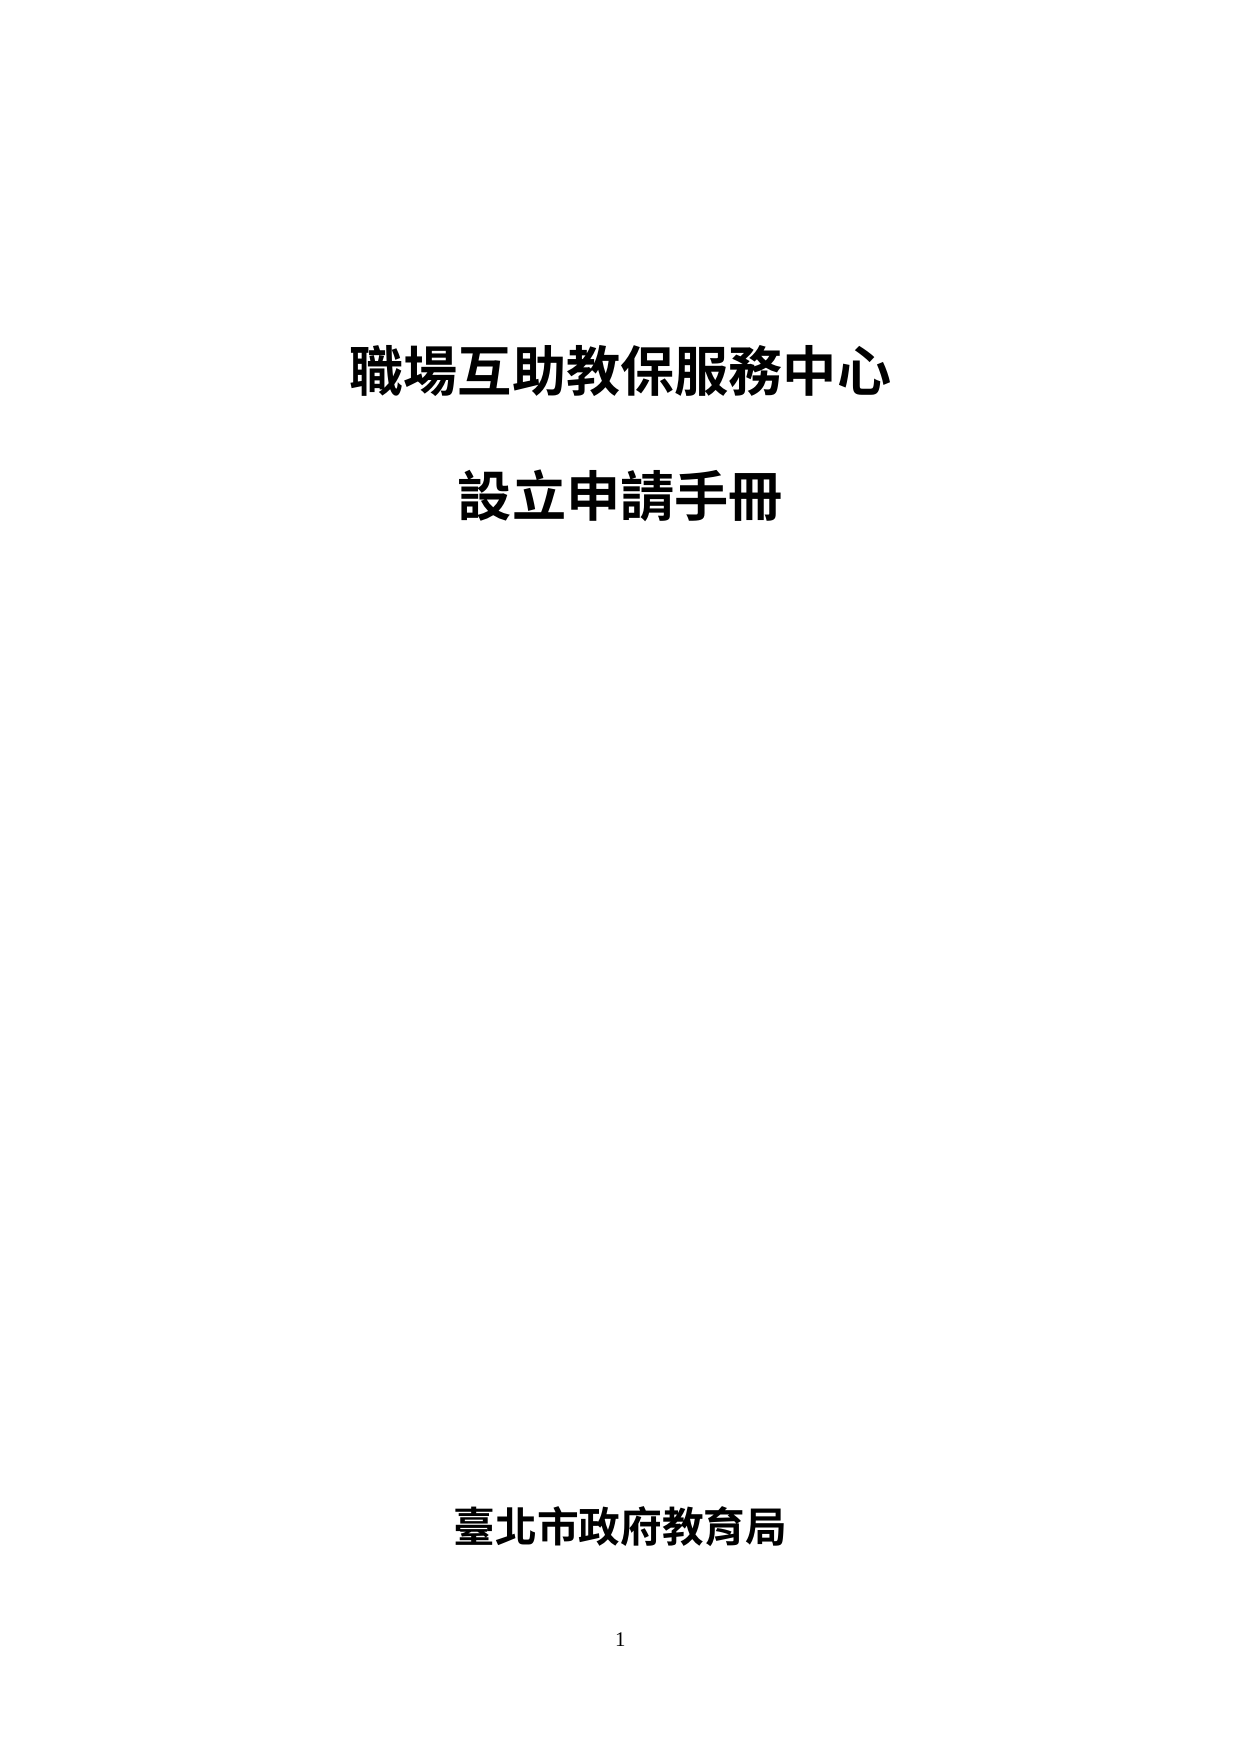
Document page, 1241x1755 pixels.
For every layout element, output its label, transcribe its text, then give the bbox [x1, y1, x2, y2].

text 設立申請手冊 [118, 420, 1122, 545]
text 臺北市政府教育局 [118, 1483, 1122, 1545]
text 職場互助教保服務中心 [118, 295, 1122, 420]
